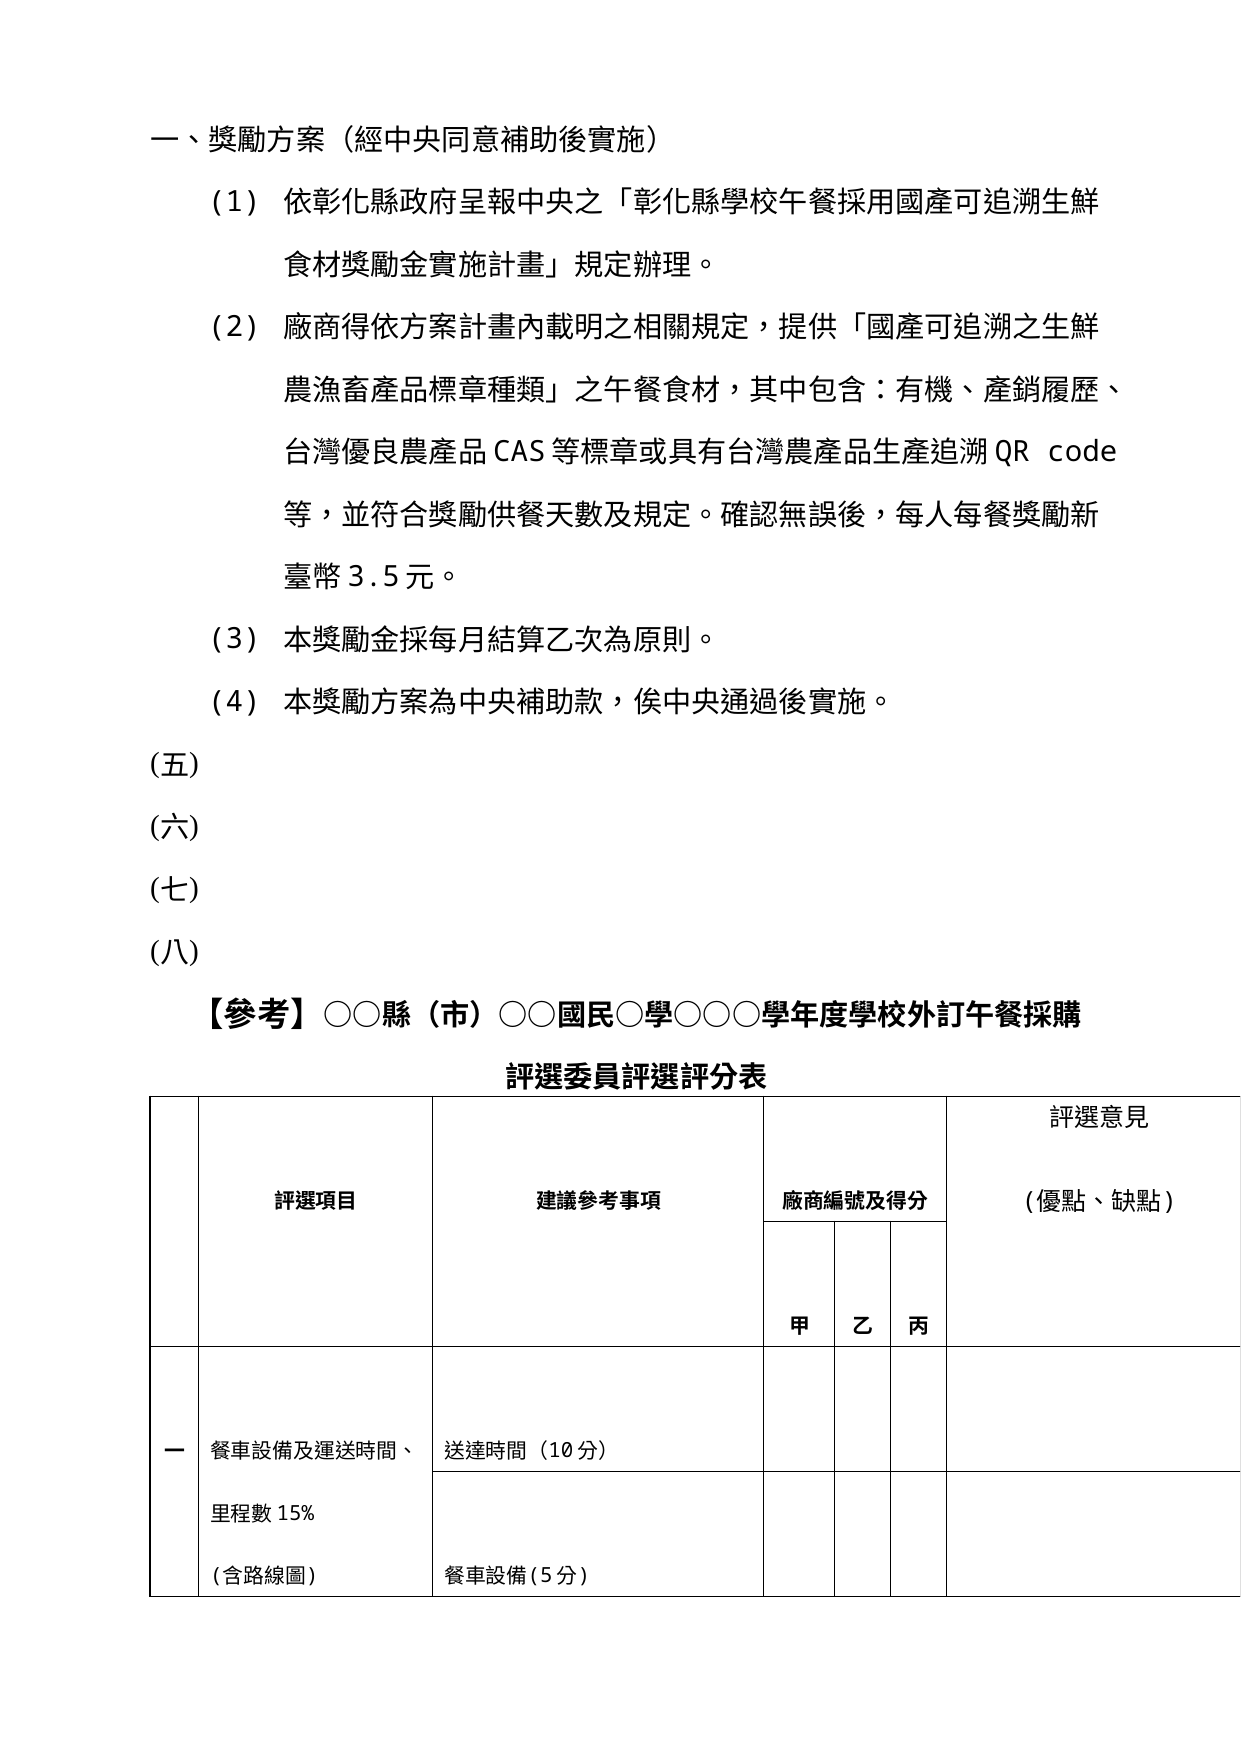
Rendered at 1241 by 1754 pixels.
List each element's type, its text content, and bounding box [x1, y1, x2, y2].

table_cell 乙 [835, 1222, 890, 1346]
table_header 評選項目 [199, 1097, 432, 1346]
table_cell [891, 1347, 946, 1471]
table_cell [764, 1472, 834, 1596]
text 評選委員評選評分表 [150, 1033, 1122, 1096]
table_cell [947, 1472, 1240, 1596]
list 獎勵方案（經中央同意補助後實施） [150, 96, 1122, 158]
table_cell [835, 1472, 890, 1596]
table_header 建議參考事項 [433, 1097, 763, 1346]
table_header 評選意見 (優點、缺點) [947, 1097, 1240, 1346]
table_cell 送達時間（10分） [433, 1347, 763, 1471]
list 本獎勵金採每月結算乙次為原則。 [208, 596, 1122, 658]
list 廠商得依方案計畫內載明之相關規定，提供「國產可追溯之生鮮農漁畜產品標章種類」之午餐食材，其中包含：有機、產銷履歷、台灣優良農產品CAS等標章或具有台灣農產品生產追溯QR code等，並符合獎勵供餐天數及規定。確認無誤後，每人每餐獎勵新臺幣3.5元。 [208, 283, 1122, 596]
table_cell 餐車設備及運送時間、里程數15% (含路線圖) [199, 1347, 432, 1596]
table_cell 甲 [764, 1222, 834, 1346]
table_cell [764, 1347, 834, 1471]
table_cell 丙 [891, 1222, 946, 1346]
table_header 廠商編號及得分 [764, 1097, 946, 1221]
table_cell 一 [151, 1347, 198, 1596]
text 【參考】○○縣（市）○○國民○學○○○學年度學校外訂午餐採購 [150, 971, 1122, 1033]
table_cell 餐車設備(5分) [433, 1472, 763, 1596]
list 本獎勵方案為中央補助款，俟中央通過後實施。 [208, 658, 1122, 721]
table_header [151, 1097, 198, 1346]
table_cell [835, 1347, 890, 1471]
list 依彰化縣政府呈報中央之「彰化縣學校午餐採用國產可追溯生鮮食材獎勵金實施計畫」規定辦理。 [208, 158, 1122, 283]
table_cell [947, 1347, 1240, 1471]
table_cell [891, 1472, 946, 1596]
